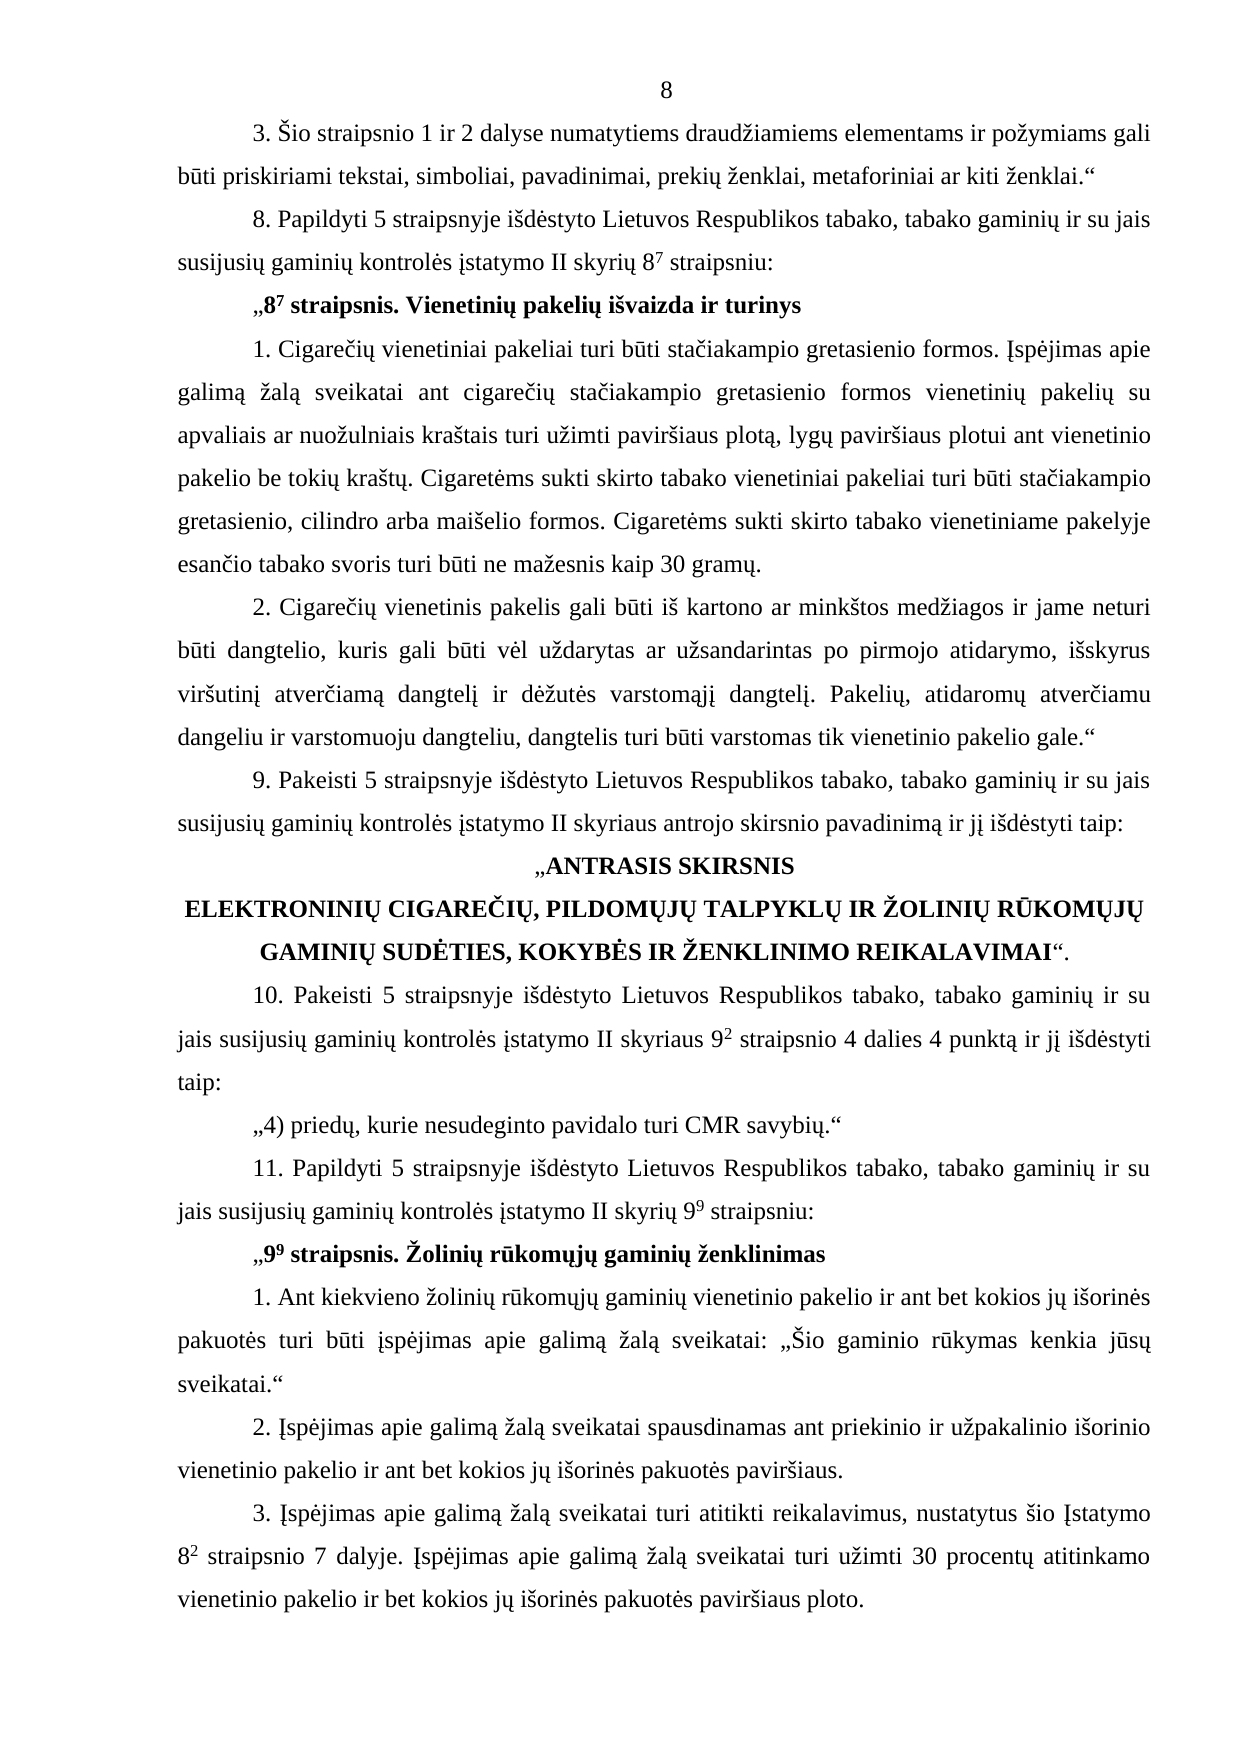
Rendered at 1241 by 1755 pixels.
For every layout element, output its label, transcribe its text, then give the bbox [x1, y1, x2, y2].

text „4) priedų, kurie nesudeginto pavidalo turi CMR savybių.“ [177, 1110, 1152, 1139]
text 9. Pakeisti 5 straipsnyje išdėstyto Lietuvos Respublikos tabako, tabako gaminių ir su jais susijusių gaminių kontrolės įstatymo II skyriaus antrojo skirsnio pavadinimą ir jį išdėstyti taip: [177, 765, 1152, 837]
text ELEKTRONINIŲ CIGAREČIŲ, PILDOMŲJŲ TALPYKLŲ IR ŽOLINIŲ RŪKOMŲJŲ GAMINIŲ SUDĖTIES, KOKYBĖS IR ŽENKLINIMO REIKALAVIMAI“. [177, 894, 1152, 966]
text 3. Šio straipsnio 1 ir 2 dalyse numatytiems draudžiamiems elementams ir požymiams gali būti priskiriami tekstai, simboliai, pavadinimai, prekių ženklai, metaforiniai ar kiti ženklai.“ [177, 118, 1152, 190]
text 8. Papildyti 5 straipsnyje išdėstyto Lietuvos Respublikos tabako, tabako gaminių ir su jais susijusių gaminių kontrolės įstatymo II skyrių 87 straipsniu: [177, 204, 1152, 276]
text „ANTRASIS SKIRSNIS [177, 851, 1152, 880]
text 2. Cigarečių vienetinis pakelis gali būti iš kartono ar minkštos medžiagos ir jame neturi būti dangtelio, kuris gali būti vėl uždarytas ar užsandarintas po pirmojo atidarymo, išskyrus viršutinį atverčiamą dangtelį ir dėžutės varstomąjį dangtelį. Pakelių, atidaromų atverčiamu dangeliu ir varstomuoju dangteliu, dangtelis turi būti varstomas tik vienetinio pakelio gale.“ [177, 592, 1152, 751]
text 2. Įspėjimas apie galimą žalą sveikatai spausdinamas ant priekinio ir užpakalinio išorinio vienetinio pakelio ir ant bet kokios jų išorinės pakuotės paviršiaus. [177, 1412, 1152, 1484]
text 1. Ant kiekvieno žolinių rūkomųjų gaminių vienetinio pakelio ir ant bet kokios jų išorinės pakuotės turi būti įspėjimas apie galimą žalą sveikatai: „Šio gaminio rūkymas kenkia jūsų sveikatai.“ [177, 1282, 1152, 1397]
text 1. Cigarečių vienetiniai pakeliai turi būti stačiakampio gretasienio formos. Įspėjimas apie galimą žalą sveikatai ant cigarečių stačiakampio gretasienio formos vienetinių pakelių su apvaliais ar nuožulniais kraštais turi užimti paviršiaus plotą, lygų paviršiaus plotui ant vienetinio pakelio be tokių kraštų. Cigaretėms sukti skirto tabako vienetiniai pakeliai turi būti stačiakampio gretasienio, cilindro arba maišelio formos. Cigaretėms sukti skirto tabako vienetiniame pakelyje esančio tabako svoris turi būti ne mažesnis kaip 30 gramų. [177, 334, 1152, 578]
text 11. Papildyti 5 straipsnyje išdėstyto Lietuvos Respublikos tabako, tabako gaminių ir su jais susijusių gaminių kontrolės įstatymo II skyrių 99 straipsniu: [177, 1153, 1152, 1225]
text „87 straipsnis. Vienetinių pakelių išvaizda ir turinys [177, 291, 1152, 319]
text 3. Įspėjimas apie galimą žalą sveikatai turi atitikti reikalavimus, nustatytus šio Įstatymo 82 straipsnio 7 dalyje. Įspėjimas apie galimą žalą sveikatai turi užimti 30 procentų atitinkamo vienetinio pakelio ir bet kokios jų išorinės pakuotės paviršiaus ploto. [177, 1498, 1152, 1613]
text „99 straipsnis. Žolinių rūkomųjų gaminių ženklinimas [177, 1239, 1152, 1268]
text 10. Pakeisti 5 straipsnyje išdėstyto Lietuvos Respublikos tabako, tabako gaminių ir su jais susijusių gaminių kontrolės įstatymo II skyriaus 92 straipsnio 4 dalies 4 punktą ir jį išdėstyti taip: [177, 981, 1152, 1096]
